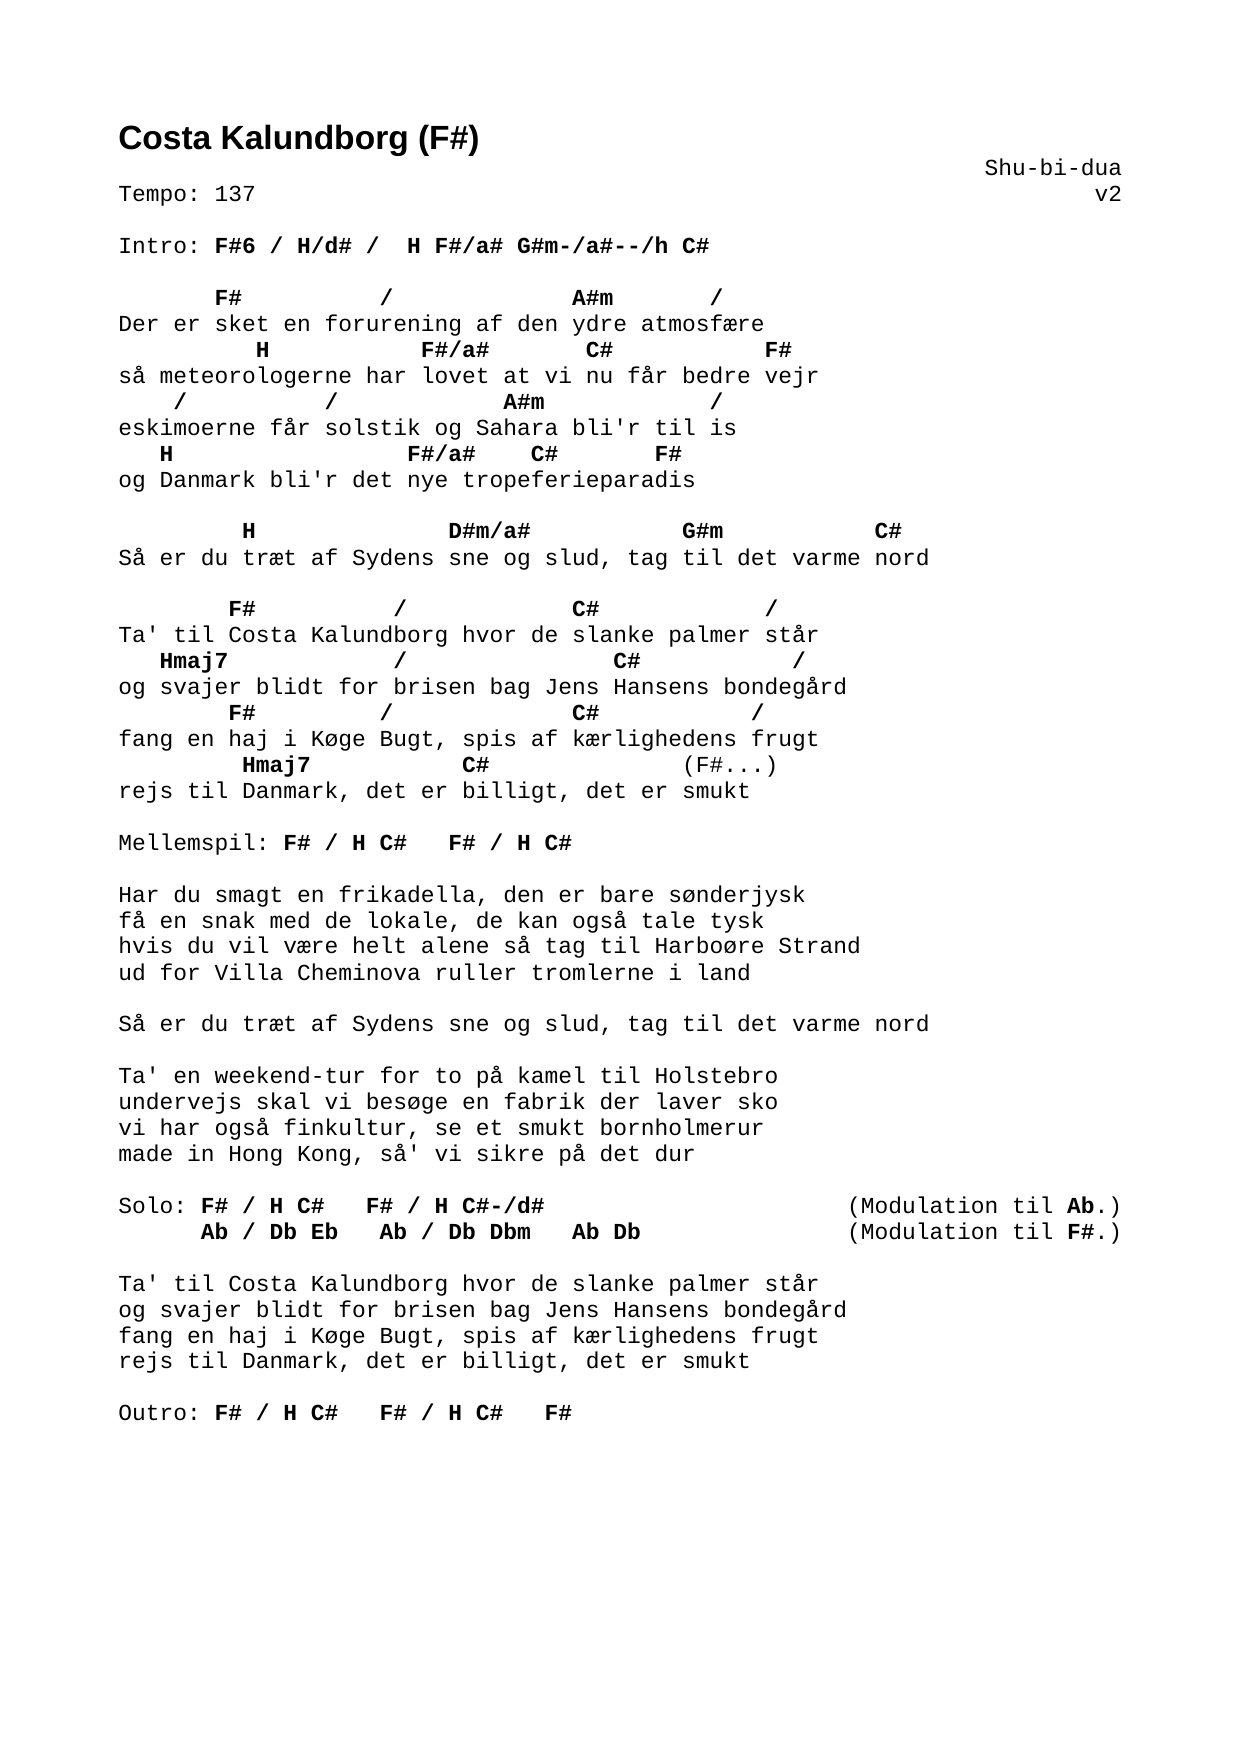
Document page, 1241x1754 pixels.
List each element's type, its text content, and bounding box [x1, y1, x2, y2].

text og svajer blidt for brisen bag Jens Hansens bondegård [118, 1298, 1122, 1324]
text hvis du vil være helt alene så tag til Harboøre Strand [118, 935, 1122, 961]
text vi har også finkultur, se et smukt bornholmerur [118, 1116, 1122, 1142]
text Så er du træt af Sydens sne og slud, tag til det varme nord [118, 546, 1122, 572]
text Ta' til Costa Kalundborg hvor de slanke palmer står [118, 1272, 1122, 1298]
text Tempo: 137 v2 [118, 183, 1122, 209]
text fang en haj i Køge Bugt, spis af kærlighedens frugt [118, 1324, 1122, 1350]
text F# / C# / [118, 598, 1122, 624]
text Så er du træt af Sydens sne og slud, tag til det varme nord [118, 1013, 1122, 1039]
text fang en haj i Køge Bugt, spis af kærlighedens frugt [118, 727, 1122, 753]
text Ta' en weekend-tur for to på kamel til Holstebro [118, 1064, 1122, 1091]
text så meteorologerne har lovet at vi nu får bedre vejr [118, 364, 1122, 390]
text H F#/a# C# F# [118, 442, 1122, 468]
text undervejs skal vi besøge en fabrik der laver sko [118, 1091, 1122, 1116]
text Intro: F#6 / H/d# / H F#/a# G#m-/a#--/h C# [118, 234, 1122, 261]
text Outro: F# / H C# F# / H C# F# [118, 1402, 1122, 1428]
text rejs til Danmark, det er billigt, det er smukt [118, 1350, 1122, 1376]
text og svajer blidt for brisen bag Jens Hansens bondegård [118, 676, 1122, 701]
text F# / C# / [118, 701, 1122, 727]
text eskimoerne får solstik og Sahara bli'r til is [118, 416, 1122, 442]
text Hmaj7 / C# / [118, 649, 1122, 676]
text F# / A#m / [118, 286, 1122, 312]
text få en snak med de lokale, de kan også tale tysk [118, 909, 1122, 935]
text Har du smagt en frikadella, den er bare sønderjysk [118, 883, 1122, 909]
text H F#/a# C# F# [118, 338, 1122, 364]
text Mellemspil: F# / H C# F# / H C# [118, 831, 1122, 857]
text Ta' til Costa Kalundborg hvor de slanke palmer står [118, 624, 1122, 649]
text / / A#m / [118, 390, 1122, 416]
text Shu-bi-dua [118, 157, 1122, 183]
text Der er sket en forurening af den ydre atmosfære [118, 312, 1122, 338]
text ud for Villa Cheminova ruller tromlerne i land [118, 961, 1122, 987]
text H D#m/a# G#m C# [118, 520, 1122, 546]
text og Danmark bli'r det nye tropeferieparadis [118, 468, 1122, 494]
text Solo: F# / H C# F# / H C#-/d# (Modulation til Ab.) [118, 1194, 1122, 1220]
text made in Hong Kong, så' vi sikre på det dur [118, 1142, 1122, 1168]
text Ab / Db Eb Ab / Db Dbm Ab Db (Modulation til F#.) [118, 1220, 1122, 1246]
text Hmaj7 C# (F#...) [118, 753, 1122, 779]
text rejs til Danmark, det er billigt, det er smukt [118, 779, 1122, 805]
subtitle Costa Kalundborg (F#) [118, 118, 1122, 157]
